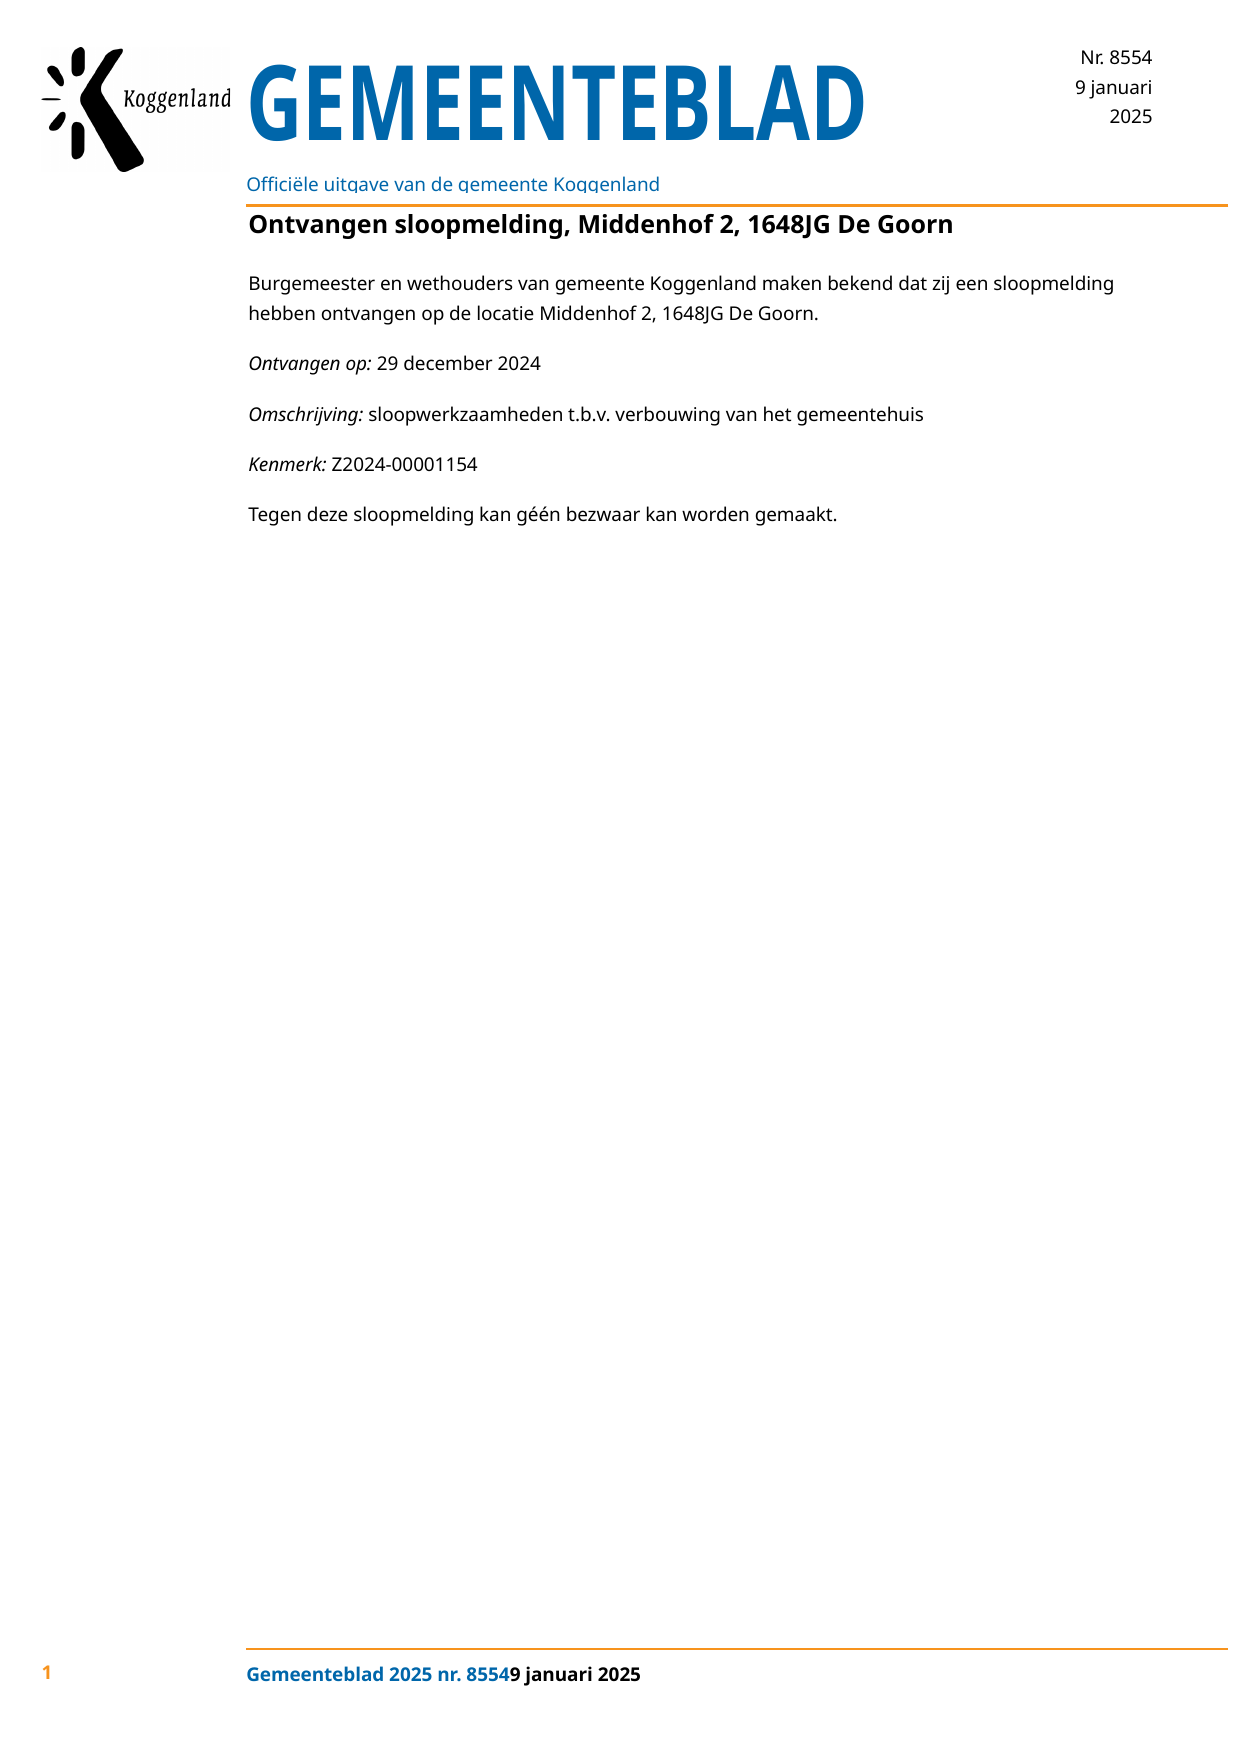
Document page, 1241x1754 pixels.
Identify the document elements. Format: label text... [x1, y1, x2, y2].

text Omschrijving: sloopwerkzaamheden t.b.v. verbouwing van het gemeentehuis [248, 401, 1152, 426]
text Burgemeester en wethouders van gemeente Koggenland maken bekend dat zij een sloopmelding hebben ontvangen op de locatie Middenhof 2, 1648JG De Goorn. [248, 270, 1152, 326]
picture [41, 47, 231, 172]
text Kenmerk: Z2024-00001154 [248, 451, 1152, 477]
text Ontvangen op: 29 december 2024 [248, 350, 1152, 376]
text Ontvangen sloopmelding, Middenhof 2, 1648JG De Goorn [248, 207, 1152, 241]
text Tegen deze sloopmelding kan géén bezwaar kan worden gemaakt. [248, 502, 1152, 527]
